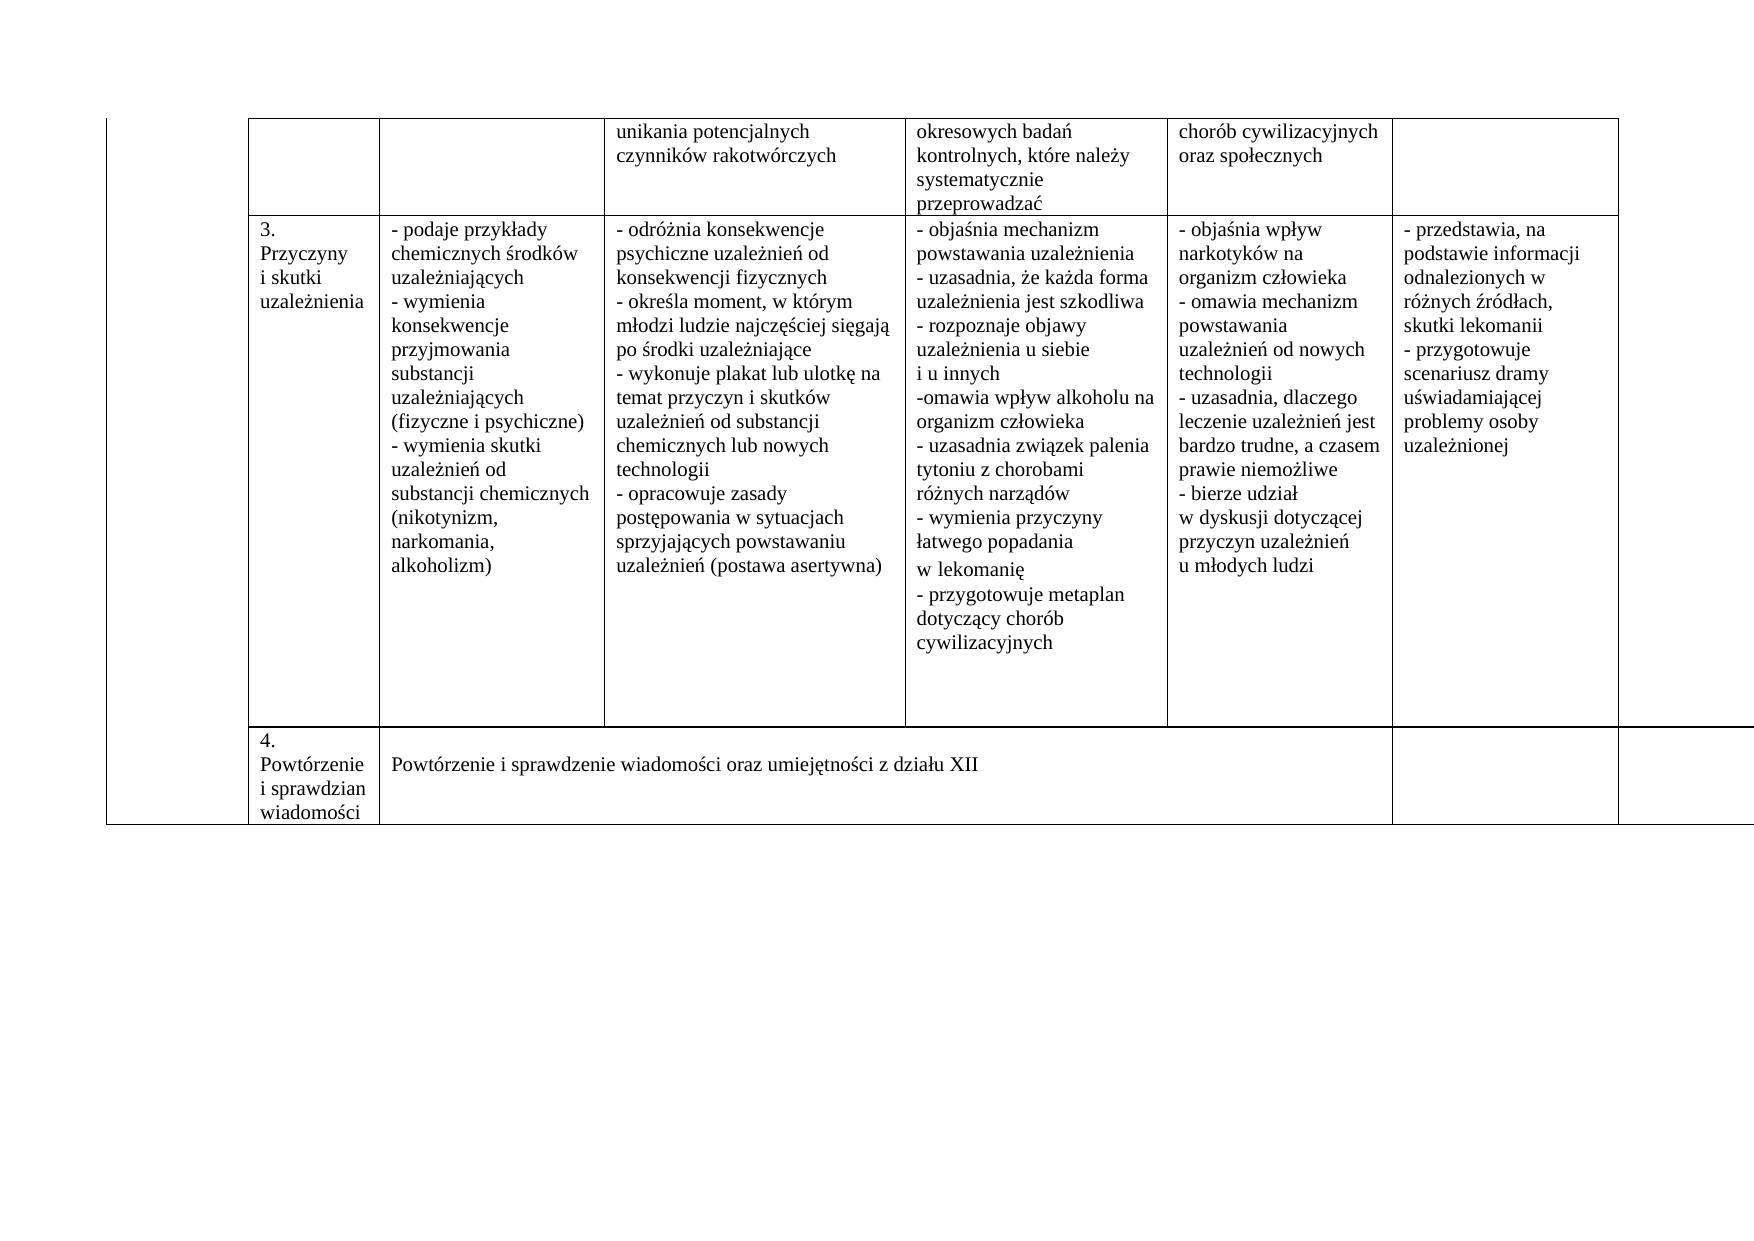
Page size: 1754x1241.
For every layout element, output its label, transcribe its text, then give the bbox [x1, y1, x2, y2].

table_cell - objaśnia wpływ narkotyków na organizm człowieka - omawia mechanizm powstawania uzależnień od nowych technologii - uzasadnia, dlaczego leczenie uzależnień jest bardzo trudne, a czasem prawie niemożliwe - bierze udział w dyskusji dotyczącej przyczyn uzależnień u młodych ludzi [1168, 216, 1392, 726]
table_cell [1393, 728, 1618, 824]
table_cell Powtórzenie i sprawdzenie wiadomości oraz umiejętności z działu XII [380, 728, 1392, 824]
table_cell 4. Powtórzenie i sprawdzian wiadomości [249, 728, 379, 824]
table_cell okresowych badań kontrolnych, które należy systematycznie przeprowadzać [906, 119, 1167, 215]
table_cell [1619, 728, 1754, 824]
table_cell - objaśnia mechanizm powstawania uzależnienia - uzasadnia, że każda forma uzależnienia jest szkodliwa - rozpoznaje objawy uzależnienia u siebie i u innych -omawia wpływ alkoholu na organizm człowieka - uzasadnia związek palenia tytoniu z chorobami różnych narządów - wymienia przyczyny łatwego popadania w lekomanię - przygotowuje metaplan dotyczący chorób cywilizacyjnych [906, 216, 1167, 726]
table_cell [1393, 119, 1618, 215]
table_cell unikania potencjalnych czynników rakotwórczych [605, 119, 905, 215]
table_cell [107, 215, 248, 726]
table_cell [1619, 215, 1754, 726]
table_cell chorób cywilizacyjnych oraz społecznych [1168, 119, 1392, 215]
table_cell - odróżnia konsekwencje psychiczne uzależnień od konsekwencji fizycznych - określa moment, w którym młodzi ludzie najczęściej sięgają po środki uzależniające - wykonuje plakat lub ulotkę na temat przyczyn i skutków uzależnień od substancji chemicznych lub nowych technologii - opracowuje zasady postępowania w sytuacjach sprzyjających powstawaniu uzależnień (postawa asertywna) [605, 216, 905, 726]
table_cell [249, 119, 379, 215]
table_cell [380, 119, 604, 215]
table_cell [107, 726, 248, 824]
table_cell [107, 118, 248, 215]
table_cell - podaje przykłady chemicznych środków uzależniających - wymienia konsekwencje przyjmowania substancji uzależniających (fizyczne i psychiczne) - wymienia skutki uzależnień od substancji chemicznych (nikotynizm, narkomania, alkoholizm) [380, 216, 604, 726]
table_cell - przedstawia, na podstawie informacji odnalezionych w różnych źródłach, skutki lekomanii - przygotowuje scenariusz dramy uświadamiającej problemy osoby uzależnionej [1393, 216, 1618, 726]
table_cell 3. Przyczyny i skutki uzależnienia [249, 216, 379, 726]
table_cell [1619, 118, 1754, 215]
